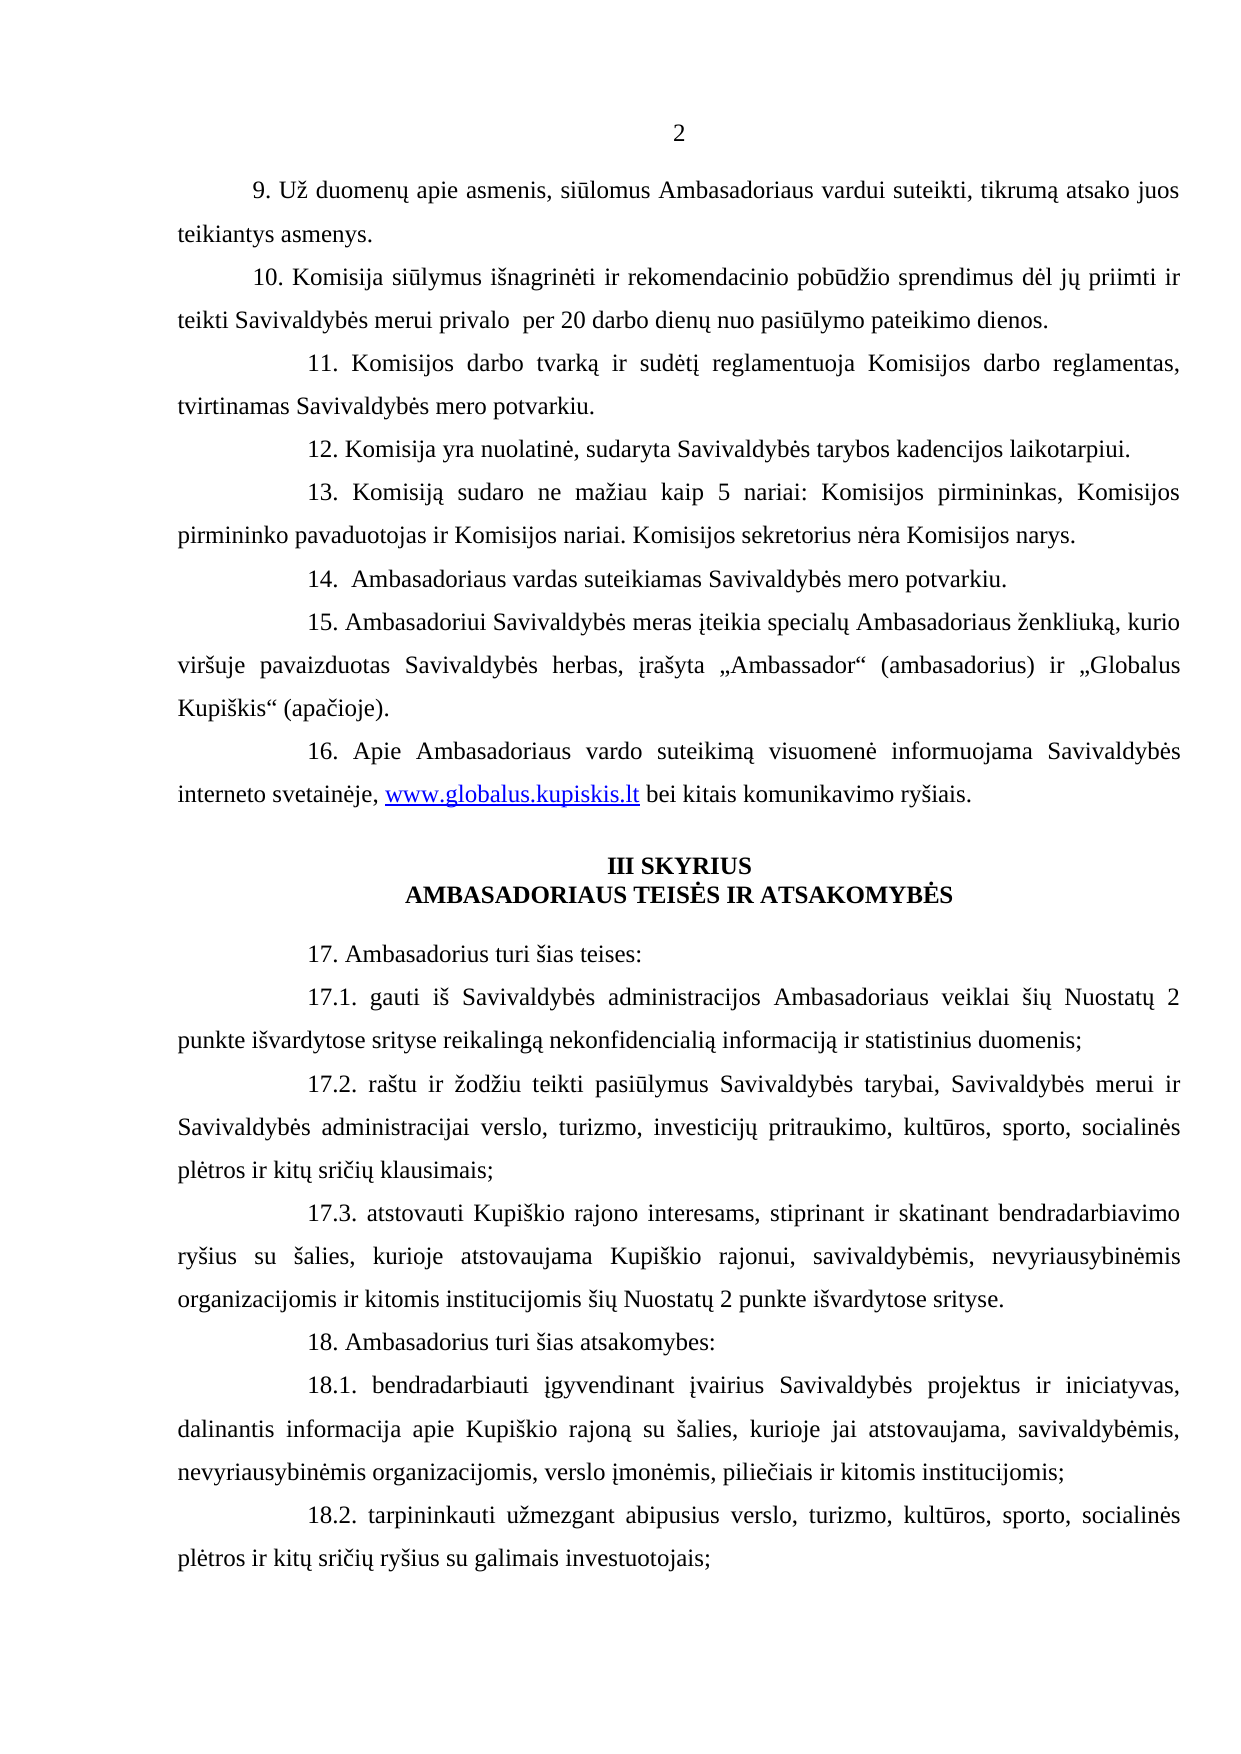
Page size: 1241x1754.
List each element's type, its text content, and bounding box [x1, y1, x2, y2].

text 18. Ambasadorius turi šias atsakomybes: [177, 1327, 1181, 1356]
text 16. Apie Ambasadoriaus vardo suteikimą visuomenė informuojama Savivaldybės interneto svetainėje, www.globalus.kupiskis.lt bei kitais komunikavimo ryšiais. [177, 736, 1181, 808]
text 10. Komisija siūlymus išnagrinėti ir rekomendacinio pobūdžio sprendimus dėl jų priimti ir teikti Savivaldybės merui privalo per 20 darbo dienų nuo pasiūlymo pateikimo dienos. [177, 262, 1181, 334]
text 17. Ambasadorius turi šias teises: [177, 939, 1181, 968]
text 9. Už duomenų apie asmenis, siūlomus Ambasadoriaus vardui suteikti, tikrumą atsako juos teikiantys asmenys. [177, 176, 1181, 247]
text 17.2. raštu ir žodžiu teikti pasiūlymus Savivaldybės tarybai, Savivaldybės merui ir Savivaldybės administracijai verslo, turizmo, investicijų pritraukimo, kultūros, sporto, socialinės plėtros ir kitų sričių klausimais; [177, 1069, 1181, 1184]
text 14. Ambasadoriaus vardas suteikiamas Savivaldybės mero potvarkiu. [177, 564, 1181, 592]
text AMBASADORIAUS TEISĖS IR ATSAKOMYBĖS [177, 880, 1181, 909]
text III SKYRIUS [177, 851, 1181, 880]
text 13. Komisiją sudaro ne mažiau kaip 5 nariai: Komisijos pirmininkas, Komisijos pirmininko pavaduotojas ir Komisijos nariai. Komisijos sekretorius nėra Komisijos narys. [177, 477, 1181, 549]
text 11. Komisijos darbo tvarką ir sudėtį reglamentuoja Komisijos darbo reglamentas, tvirtinamas Savivaldybės mero potvarkiu. [177, 348, 1181, 420]
text 18.1. bendradarbiauti įgyvendinant įvairius Savivaldybės projektus ir iniciatyvas, dalinantis informacija apie Kupiškio rajoną su šalies, kurioje jai atstovaujama, savivaldybėmis, nevyriausybinėmis organizacijomis, verslo įmonėmis, piliečiais ir kitomis institucijomis; [177, 1371, 1181, 1486]
text 18.2. tarpininkauti užmezgant abipusius verslo, turizmo, kultūros, sporto, socialinės plėtros ir kitų sričių ryšius su galimais investuotojais; [177, 1500, 1181, 1572]
text 17.3. atstovauti Kupiškio rajono interesams, stiprinant ir skatinant bendradarbiavimo ryšius su šalies, kurioje atstovaujama Kupiškio rajonui, savivaldybėmis, nevyriausybinėmis organizacijomis ir kitomis institucijomis šių Nuostatų 2 punkte išvardytose srityse. [177, 1198, 1181, 1313]
text 15. Ambasadoriui Savivaldybės meras įteikia specialų Ambasadoriaus ženkliuką, kurio viršuje pavaizduotas Savivaldybės herbas, įrašyta „Ambassador“ (ambasadorius) ir „Globalus Kupiškis“ (apačioje). [177, 607, 1181, 722]
text 12. Komisija yra nuolatinė, sudaryta Savivaldybės tarybos kadencijos laikotarpiui. [177, 434, 1181, 463]
text 17.1. gauti iš Savivaldybės administracijos Ambasadoriaus veiklai šių Nuostatų 2 punkte išvardytose srityse reikalingą nekonfidencialią informaciją ir statistinius duomenis; [177, 982, 1181, 1054]
